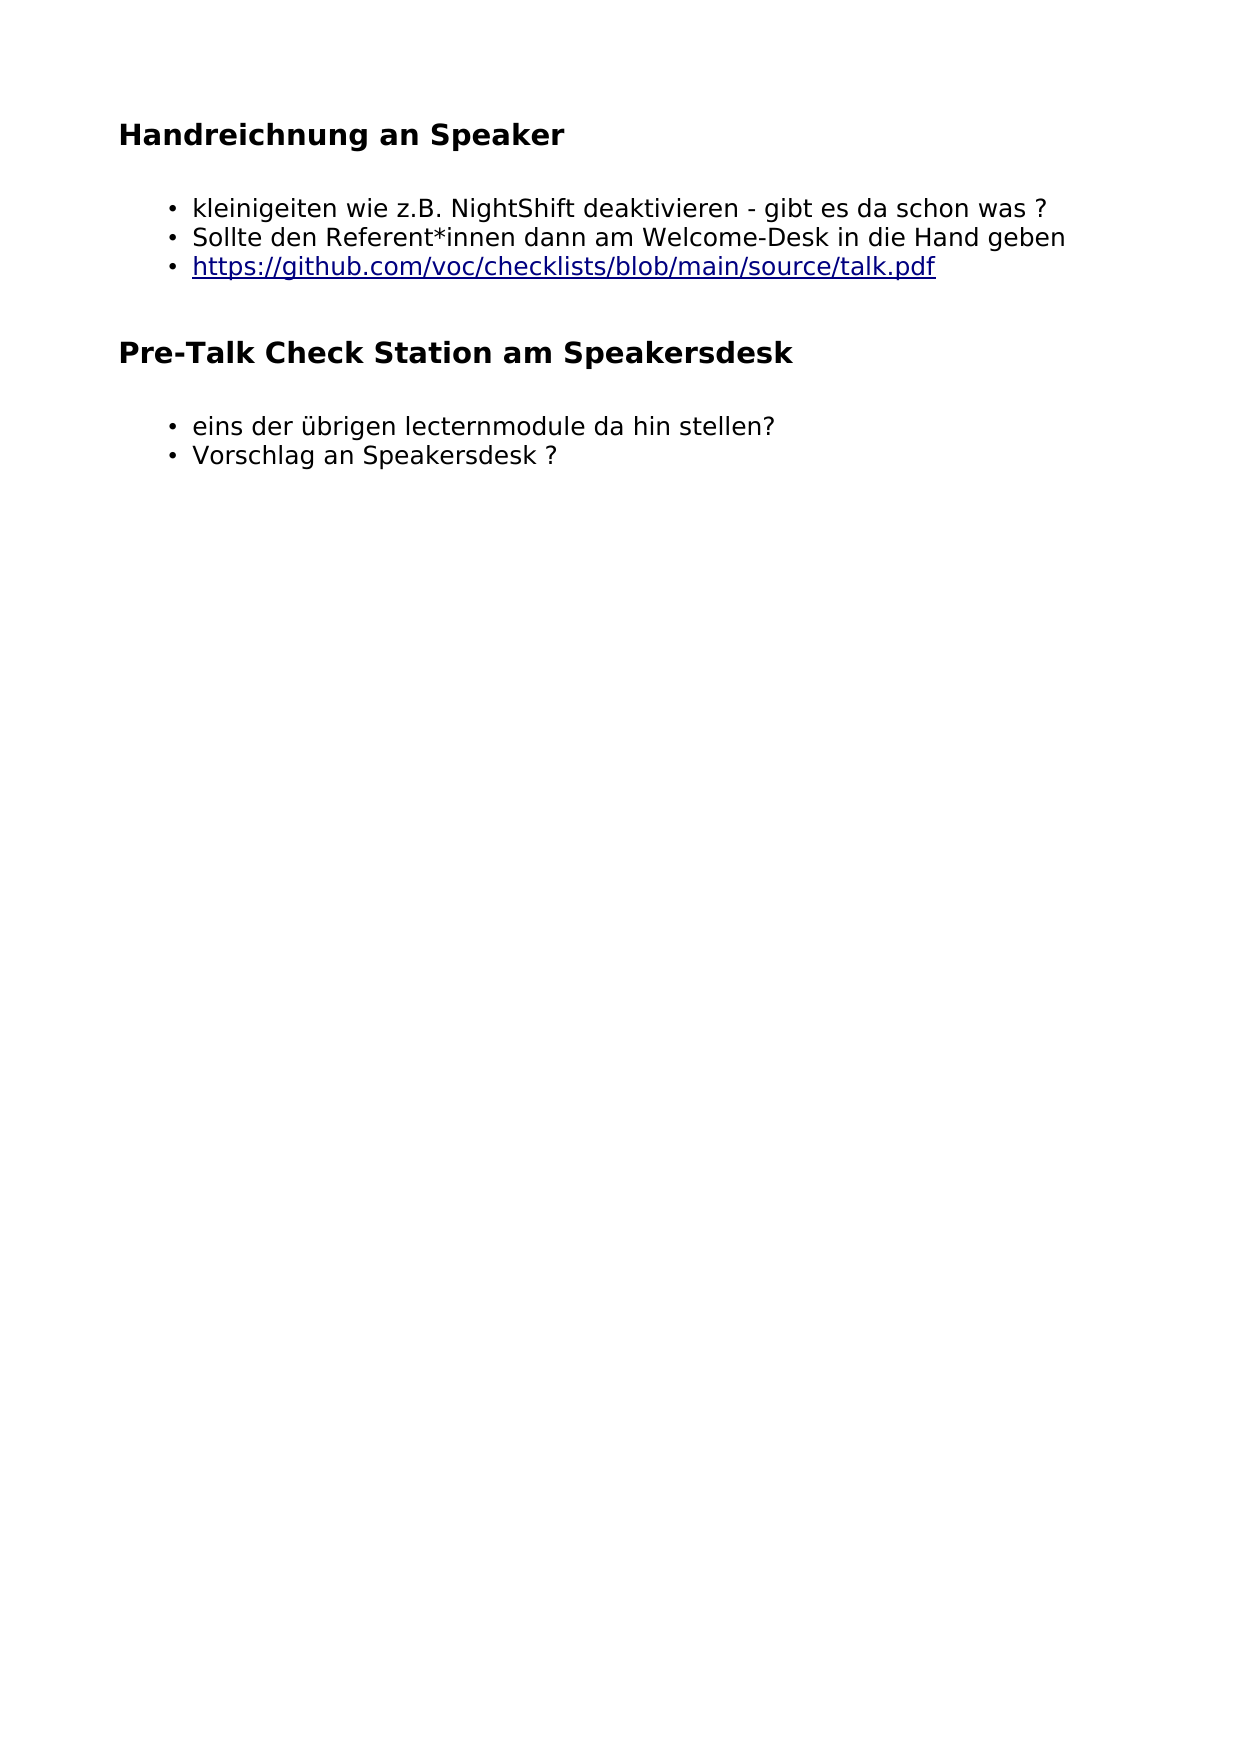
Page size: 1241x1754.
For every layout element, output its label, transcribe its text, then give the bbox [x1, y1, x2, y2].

list kleinigeiten wie z.B. NightShift deaktivieren - gibt es da schon was ? [177, 194, 1122, 223]
list Sollte den Referent*innen dann am Welcome-Desk in die Hand geben [177, 223, 1122, 252]
list https://github.com/voc/checklists/blob/main/source/talk.pdf [177, 252, 1122, 282]
list Vorschlag an Speakersdesk ? [177, 441, 1122, 470]
subtitle Pre-Talk Check Station am Speakersdesk [118, 336, 1122, 370]
subtitle Handreichnung an Speaker [118, 118, 1122, 152]
list eins der übrigen lecternmodule da hin stellen? [177, 412, 1122, 441]
